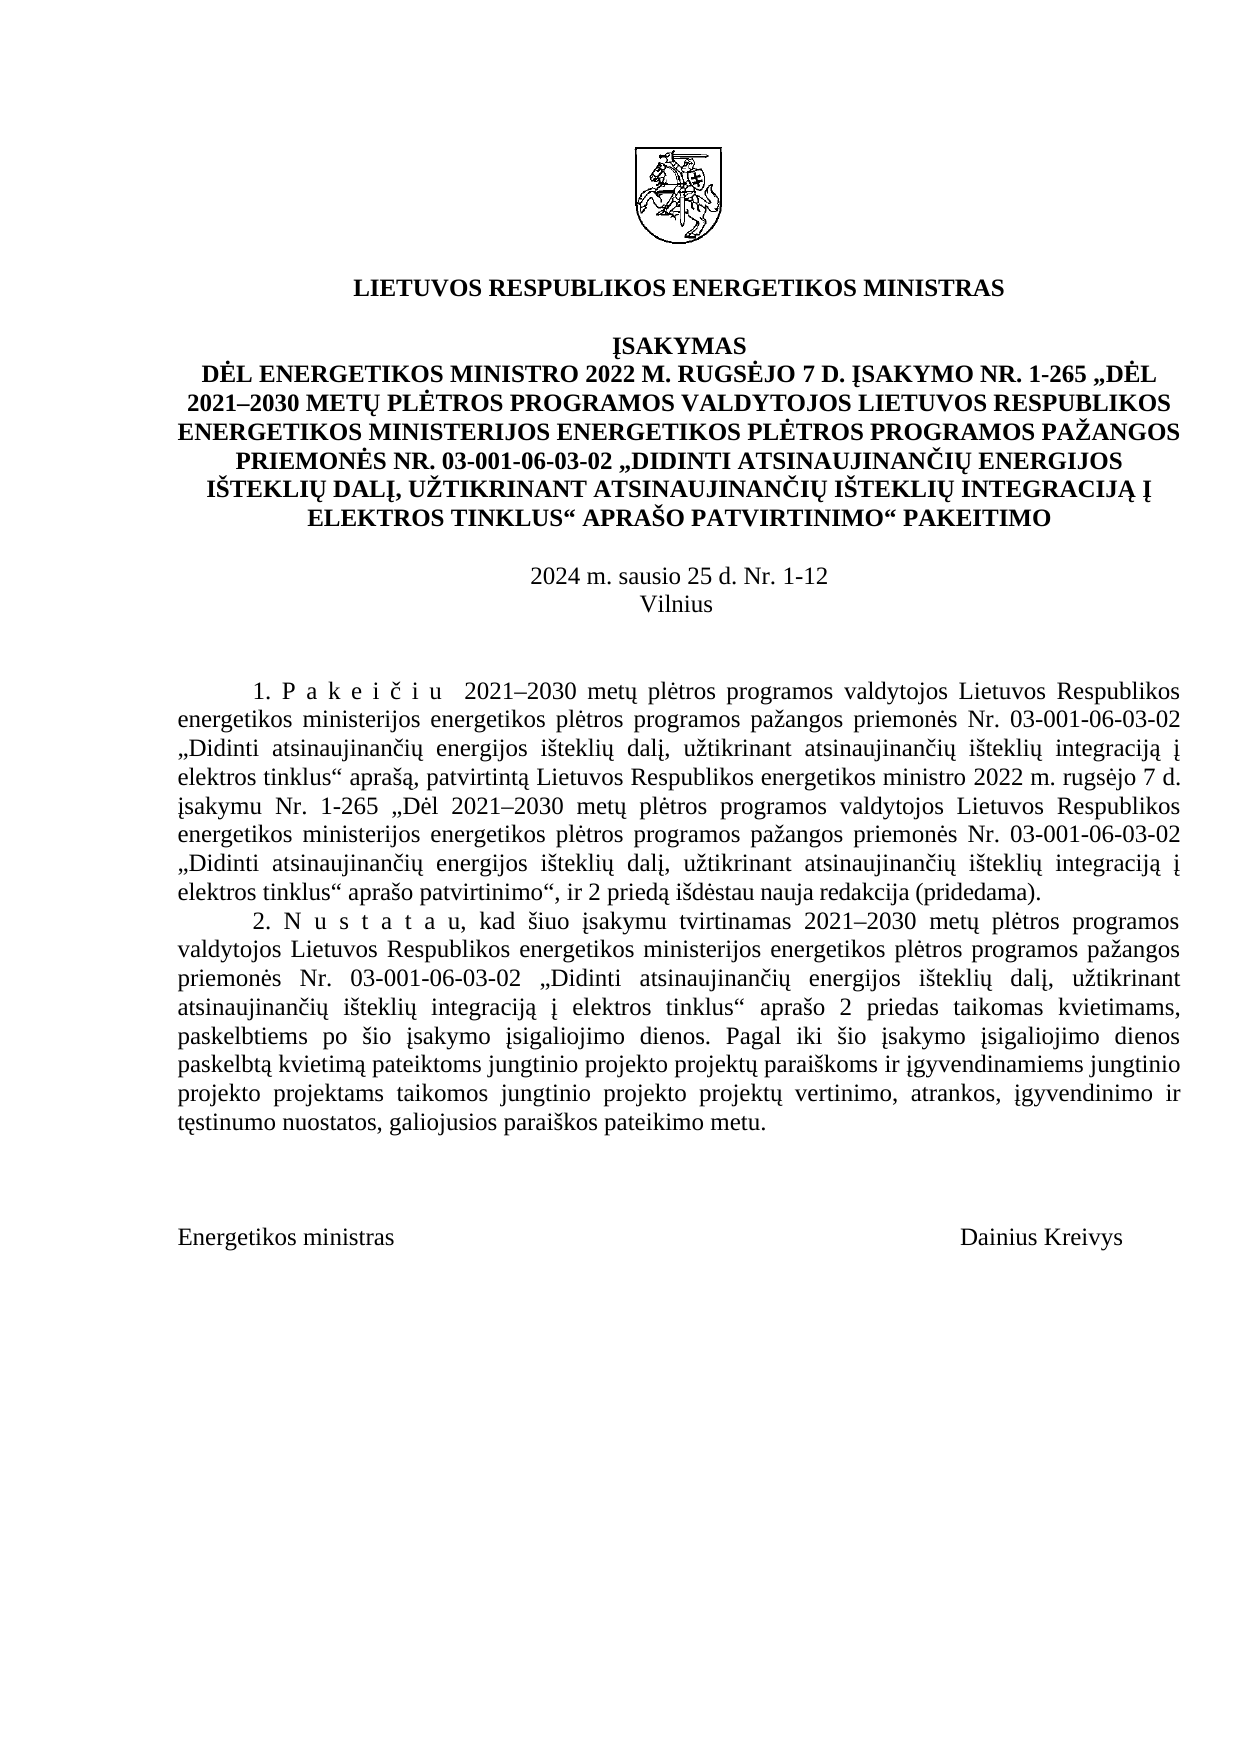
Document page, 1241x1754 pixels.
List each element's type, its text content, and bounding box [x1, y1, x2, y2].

text įsakymas [177, 331, 1181, 359]
text 2. N u s t a t a u, kad šiuo įsakymu tvirtinamas 2021–2030 metų plėtros programos valdytojos Lietuvos Respublikos energetikos ministerijos energetikos plėtros programos pažangos priemonės Nr. 03-001-06-03-02 „Didinti atsinaujinančių energijos išteklių dalį, užtikrinant atsinaujinančių išteklių integraciją į elektros tinklus“ aprašo 2 priedas taikomas kvietimams, paskelbtiems po šio įsakymo įsigaliojimo dienos. Pagal iki šio įsakymo įsigaliojimo dienos paskelbtą kvietimą pateiktoms jungtinio projekto projektų paraiškoms ir įgyvendinamiems jungtinio projekto projektams taikomos jungtinio projekto projektų vertinimo, atrankos, įgyvendinimo ir tęstinumo nuostatos, galiojusios paraiškos pateikimo metu. [177, 906, 1181, 1136]
text LIETUVOS RESPUBLIKOS ENERGETIKOS MINISTRAS [177, 273, 1181, 302]
text 1. P a k e i č i u 2021–2030 metų plėtros programos valdytojos Lietuvos Respublikos energetikos ministerijos energetikos plėtros programos pažangos priemonės Nr. 03-001-06-03-02 „Didinti atsinaujinančių energijos išteklių dalį, užtikrinant atsinaujinančių išteklių integraciją į elektros tinklus“ aprašą, patvirtintą Lietuvos Respublikos energetikos ministro 2022 m. rugsėjo 7 d. įsakymu Nr. 1-265 „Dėl 2021–2030 metų plėtros programos valdytojos Lietuvos Respublikos energetikos ministerijos energetikos plėtros programos pažangos priemonės Nr. 03-001-06-03-02 „Didinti atsinaujinančių energijos išteklių dalį, užtikrinant atsinaujinančių išteklių integraciją į elektros tinklus“ aprašo patvirtinimo“, ir 2 priedą išdėstau nauja redakcija (pridedama). [177, 676, 1181, 906]
text Energetikos ministras Dainius Kreivys [177, 1222, 1181, 1251]
text Vilnius [177, 589, 1181, 618]
text DĖL energetikos ministro 2022 m. rugsėjo 7 d. įsakymo nr. 1-265 „Dėl 2021–2030 metų plėtros programos valdytojos Lietuvos Respublikos energetikos ministerijos energetikos plėtros programos pažangos priemonės NR. 03-001-06-03-02 „DIDINTI ATSINAUJINANČIŲ ENERGIJOS IŠTEKLIŲ DALĮ, UŽTIKRINANT ATSINAUJINANČIŲ IŠTEKLIŲ INTEGRACIJĄ Į ELEKTROS TINKLUS“ aprašo patvirtinimo“ pakeitimo [177, 359, 1181, 532]
text 2024 m. sausio 25 d. Nr. 1-12 [177, 561, 1181, 589]
